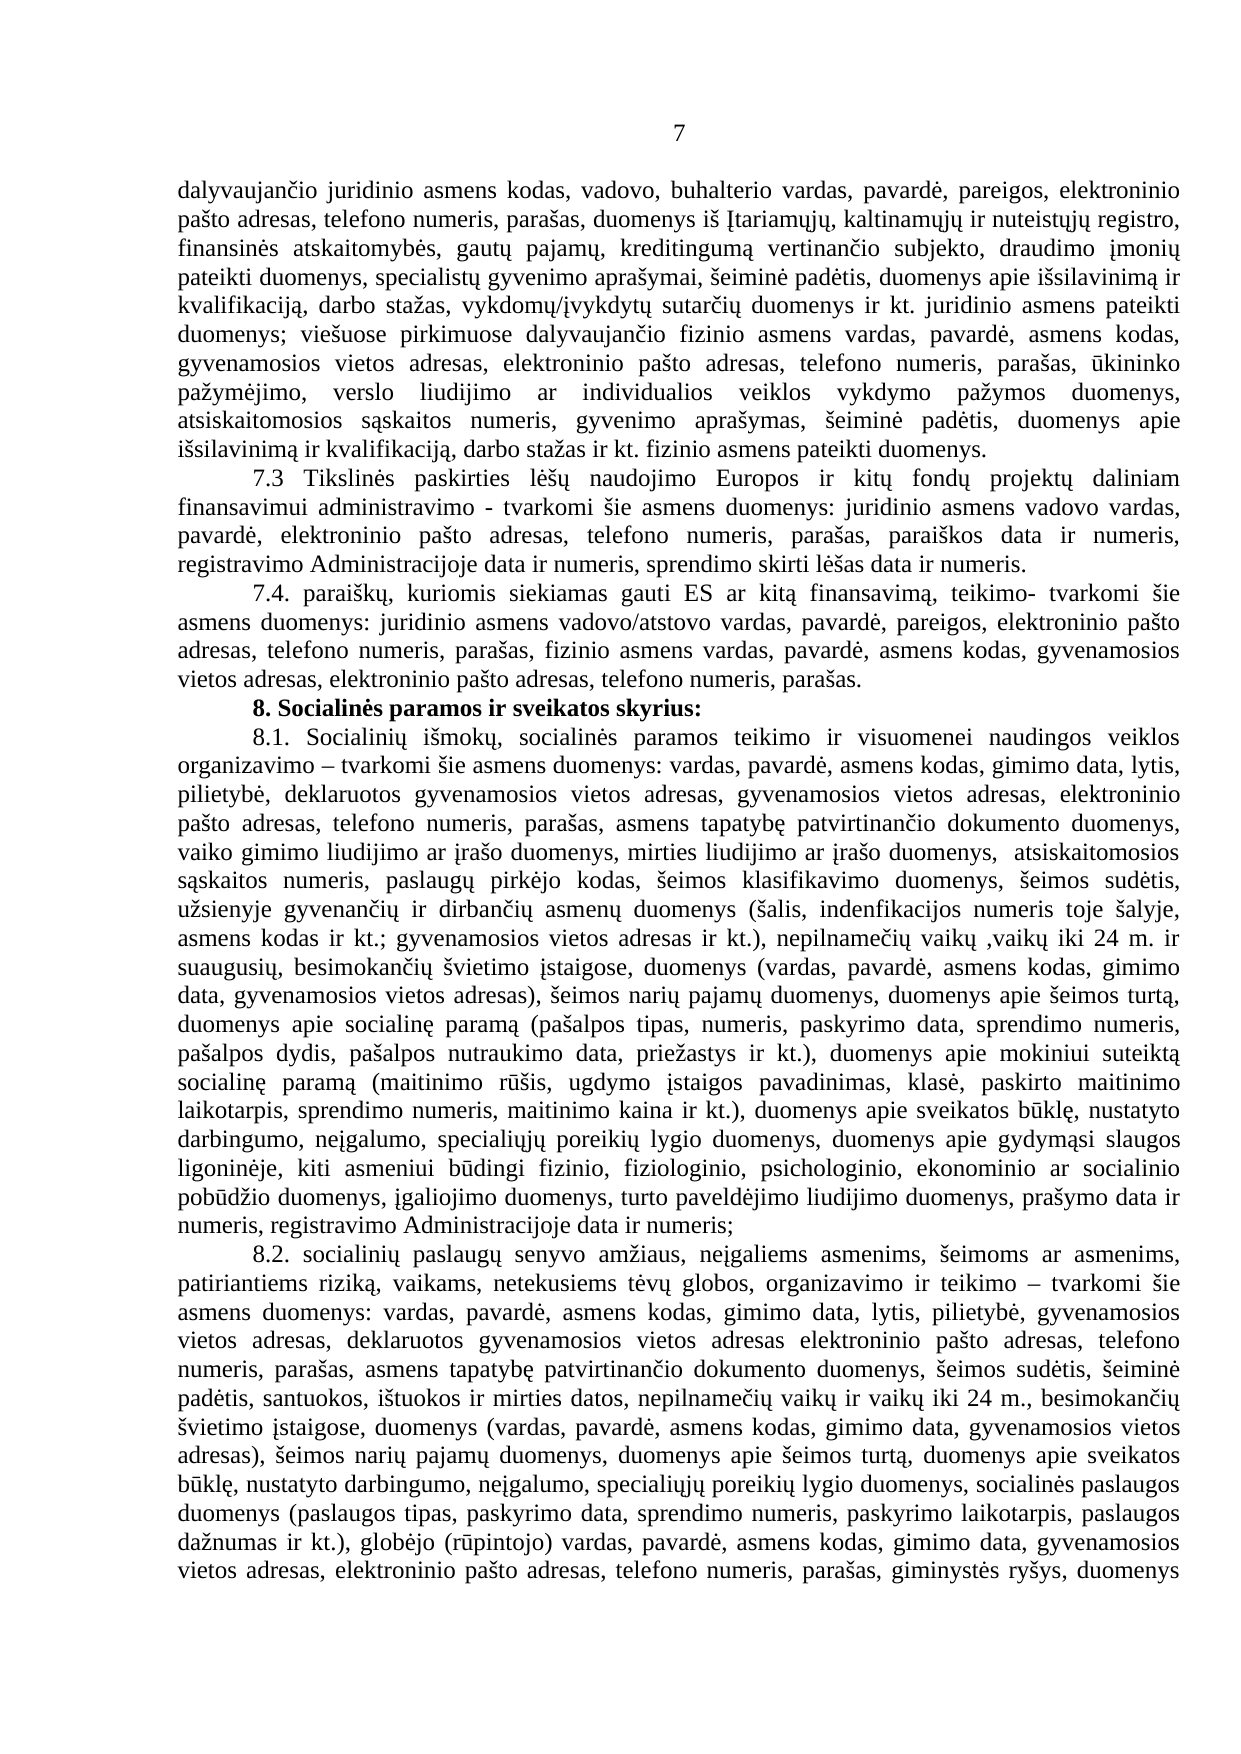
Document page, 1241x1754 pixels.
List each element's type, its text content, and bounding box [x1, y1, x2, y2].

text 8.1. Socialinių išmokų, socialinės paramos teikimo ir visuomenei naudingos veiklos organizavimo – tvarkomi šie asmens duomenys: vardas, pavardė, asmens kodas, gimimo data, lytis, pilietybė, deklaruotos gyvenamosios vietos adresas, gyvenamosios vietos adresas, elektroninio pašto adresas, telefono numeris, parašas, asmens tapatybę patvirtinančio dokumento duomenys, vaiko gimimo liudijimo ar įrašo duomenys, mirties liudijimo ar įrašo duomenys, atsiskaitomosios sąskaitos numeris, paslaugų pirkėjo kodas, šeimos klasifikavimo duomenys, šeimos sudėtis, užsienyje gyvenančių ir dirbančių asmenų duomenys (šalis, indenfikacijos numeris toje šalyje, asmens kodas ir kt.; gyvenamosios vietos adresas ir kt.), nepilnamečių vaikų ,vaikų iki 24 m. ir suaugusių, besimokančių švietimo įstaigose, duomenys (vardas, pavardė, asmens kodas, gimimo data, gyvenamosios vietos adresas), šeimos narių pajamų duomenys, duomenys apie šeimos turtą, duomenys apie socialinę paramą (pašalpos tipas, numeris, paskyrimo data, sprendimo numeris, pašalpos dydis, pašalpos nutraukimo data, priežastys ir kt.), duomenys apie mokiniui suteiktą socialinę paramą (maitinimo rūšis, ugdymo įstaigos pavadinimas, klasė, paskirto maitinimo laikotarpis, sprendimo numeris, maitinimo kaina ir kt.), duomenys apie sveikatos būklę, nustatyto darbingumo, neįgalumo, specialiųjų poreikių lygio duomenys, duomenys apie gydymąsi slaugos ligoninėje, kiti asmeniui būdingi fizinio, fiziologinio, psichologinio, ekonominio ar socialinio pobūdžio duomenys, įgaliojimo duomenys, turto paveldėjimo liudijimo duomenys, prašymo data ir numeris, registravimo Administracijoje data ir numeris; [177, 722, 1181, 1239]
text dalyvaujančio juridinio asmens kodas, vadovo, buhalterio vardas, pavardė, pareigos, elektroninio pašto adresas, telefono numeris, parašas, duomenys iš Įtariamųjų, kaltinamųjų ir nuteistųjų registro, finansinės atskaitomybės, gautų pajamų, kreditingumą vertinančio subjekto, draudimo įmonių pateikti duomenys, specialistų gyvenimo aprašymai, šeiminė padėtis, duomenys apie išsilavinimą ir kvalifikaciją, darbo stažas, vykdomų/įvykdytų sutarčių duomenys ir kt. juridinio asmens pateikti duomenys; viešuose pirkimuose dalyvaujančio fizinio asmens vardas, pavardė, asmens kodas, gyvenamosios vietos adresas, elektroninio pašto adresas, telefono numeris, parašas, ūkininko pažymėjimo, verslo liudijimo ar individualios veiklos vykdymo pažymos duomenys, atsiskaitomosios sąskaitos numeris, gyvenimo aprašymas, šeiminė padėtis, duomenys apie išsilavinimą ir kvalifikaciją, darbo stažas ir kt. fizinio asmens pateikti duomenys. [177, 176, 1181, 463]
text 7.3 Tikslinės paskirties lėšų naudojimo Europos ir kitų fondų projektų daliniam finansavimui administravimo - tvarkomi šie asmens duomenys: juridinio asmens vadovo vardas, pavardė, elektroninio pašto adresas, telefono numeris, parašas, paraiškos data ir numeris, registravimo Administracijoje data ir numeris, sprendimo skirti lėšas data ir numeris. [177, 463, 1181, 578]
text 8.2. socialinių paslaugų senyvo amžiaus, neįgaliems asmenims, šeimoms ar asmenims, patiriantiems riziką, vaikams, netekusiems tėvų globos, organizavimo ir teikimo – tvarkomi šie asmens duomenys: vardas, pavardė, asmens kodas, gimimo data, lytis, pilietybė, gyvenamosios vietos adresas, deklaruotos gyvenamosios vietos adresas elektroninio pašto adresas, telefono numeris, parašas, asmens tapatybę patvirtinančio dokumento duomenys, šeimos sudėtis, šeiminė padėtis, santuokos, ištuokos ir mirties datos, nepilnamečių vaikų ir vaikų iki 24 m., besimokančių švietimo įstaigose, duomenys (vardas, pavardė, asmens kodas, gimimo data, gyvenamosios vietos adresas), šeimos narių pajamų duomenys, duomenys apie šeimos turtą, duomenys apie sveikatos būklę, nustatyto darbingumo, neįgalumo, specialiųjų poreikių lygio duomenys, socialinės paslaugos duomenys (paslaugos tipas, paskyrimo data, sprendimo numeris, paskyrimo laikotarpis, paslaugos dažnumas ir kt.), globėjo (rūpintojo) vardas, pavardė, asmens kodas, gimimo data, gyvenamosios vietos adresas, elektroninio pašto adresas, telefono numeris, parašas, giminystės ryšys, duomenys [177, 1239, 1181, 1584]
text 7.4. paraiškų, kuriomis siekiamas gauti ES ar kitą finansavimą, teikimo- tvarkomi šie asmens duomenys: juridinio asmens vadovo/atstovo vardas, pavardė, pareigos, elektroninio pašto adresas, telefono numeris, parašas, fizinio asmens vardas, pavardė, asmens kodas, gyvenamosios vietos adresas, elektroninio pašto adresas, telefono numeris, parašas. [177, 578, 1181, 693]
text 8. Socialinės paramos ir sveikatos skyrius: [177, 693, 1181, 722]
